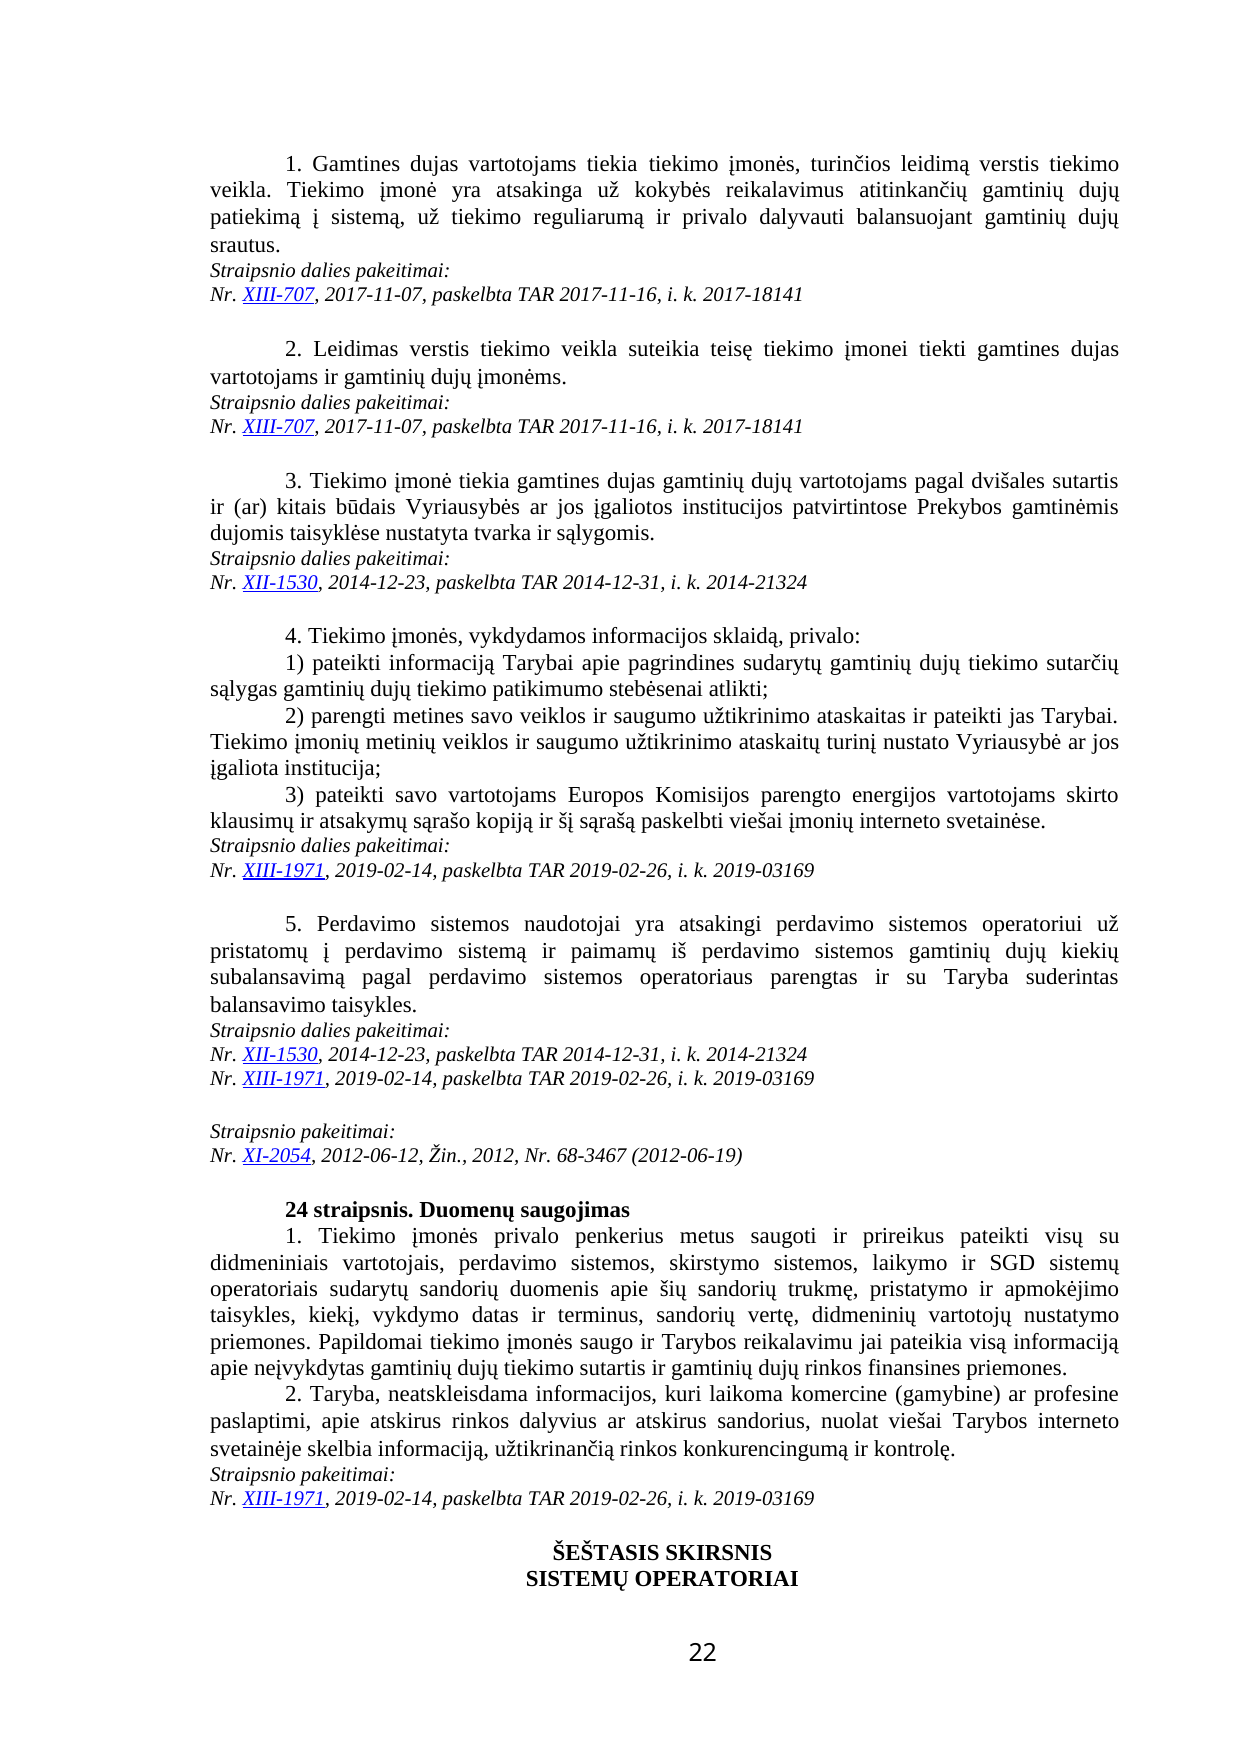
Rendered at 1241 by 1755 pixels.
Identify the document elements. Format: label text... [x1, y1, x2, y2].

text 24 straipsnis. Duomenų saugojimas [210, 1196, 1120, 1222]
text Straipsnio pakeitimai: [210, 1119, 1120, 1143]
text 2) parengti metines savo veiklos ir saugumo užtikrinimo ataskaitas ir pateikti jas Tarybai. Tiekimo įmonių metinių veiklos ir saugumo užtikrinimo ataskaitų turinį nustato Vyriausybė ar jos įgaliota institucija; [210, 702, 1120, 781]
text Straipsnio dalies pakeitimai: [210, 546, 1120, 570]
text Straipsnio dalies pakeitimai: [210, 1018, 1120, 1042]
text 1. Tiekimo įmonės privalo penkerius metus saugoti ir prireikus pateikti visų su didmeniniais vartotojais, perdavimo sistemos, skirstymo sistemos, laikymo ir SGD sistemų operatoriais sudarytų sandorių duomenis apie šių sandorių trukmę, pristatymo ir apmokėjimo taisykles, kiekį, vykdymo datas ir terminus, sandorių vertę, didmeninių vartotojų nustatymo priemones. Papildomai tiekimo įmonės saugo ir Tarybos reikalavimu jai pateikia visą informaciją apie neįvykdytas gamtinių dujų tiekimo sutartis ir gamtinių dujų rinkos finansines priemones. [210, 1222, 1120, 1380]
text Nr. XII-1530, 2014-12-23, paskelbta TAR 2014-12-31, i. k. 2014-21324 [210, 570, 1120, 594]
text Nr. XIII-1971, 2019-02-14, paskelbta TAR 2019-02-26, i. k. 2019-03169 [210, 1486, 1120, 1510]
text Straipsnio dalies pakeitimai: [210, 390, 1120, 414]
text 3) pateikti savo vartotojams Europos Komisijos parengto energijos vartotojams skirto klausimų ir atsakymų sąrašo kopiją ir šį sąrašą paskelbti viešai įmonių interneto svetainėse. [210, 781, 1120, 833]
text 2. Leidimas verstis tiekimo veikla suteikia teisę tiekimo įmonei tiekti gamtines dujas vartotojams ir gamtinių dujų įmonėms. [210, 335, 1120, 390]
text 5. Perdavimo sistemos naudotojai yra atsakingi perdavimo sistemos operatoriui už pristatomų į perdavimo sistemą ir paimamų iš perdavimo sistemos gamtinių dujų kiekių subalansavimą pagal perdavimo sistemos operatoriaus parengtas ir su Taryba suderintas balansavimo taisykles. [210, 910, 1120, 1018]
text Straipsnio dalies pakeitimai: [210, 258, 1120, 282]
text Straipsnio pakeitimai: [210, 1462, 1120, 1486]
text ŠEŠTASIS SKIRSNIS [210, 1539, 1114, 1565]
text Nr. XI-2054, 2012-06-12, Žin., 2012, Nr. 68-3467 (2012-06-19) [210, 1143, 1120, 1167]
text Nr. XIII-707, 2017-11-07, paskelbta TAR 2017-11-16, i. k. 2017-18141 [210, 282, 1120, 306]
text 4. Tiekimo įmonės, vykdydamos informacijos sklaidą, privalo: [210, 623, 1120, 649]
text 3. Tiekimo įmonė tiekia gamtines dujas gamtinių dujų vartotojams pagal dvišales sutartis ir (ar) kitais būdais Vyriausybės ar jos įgaliotos institucijos patvirtintose Prekybos gamtinėmis dujomis taisyklėse nustatyta tvarka ir sąlygomis. [210, 467, 1120, 546]
text 1) pateikti informaciją Tarybai apie pagrindines sudarytų gamtinių dujų tiekimo sutarčių sąlygas gamtinių dujų tiekimo patikimumo stebėsenai atlikti; [210, 649, 1120, 702]
text Nr. XIII-1971, 2019-02-14, paskelbta TAR 2019-02-26, i. k. 2019-03169 [210, 857, 1120, 882]
text 1. Gamtines dujas vartotojams tiekia tiekimo įmonės, turinčios leidimą verstis tiekimo veikla. Tiekimo įmonė yra atsakinga už kokybės reikalavimus atitinkančių gamtinių dujų patiekimą į sistemą, už tiekimo reguliarumą ir privalo dalyvauti balansuojant gamtinių dujų srautus. [210, 150, 1120, 258]
text Nr. XIII-1971, 2019-02-14, paskelbta TAR 2019-02-26, i. k. 2019-03169 [210, 1066, 1120, 1090]
text Nr. XII-1530, 2014-12-23, paskelbta TAR 2014-12-31, i. k. 2014-21324 [210, 1042, 1120, 1066]
text SISTEMŲ OPERATORIAI [210, 1565, 1114, 1591]
text Nr. XIII-707, 2017-11-07, paskelbta TAR 2017-11-16, i. k. 2017-18141 [210, 414, 1120, 438]
text Straipsnio dalies pakeitimai: [210, 833, 1120, 857]
text 2. Taryba, neatskleisdama informacijos, kuri laikoma komercine (gamybine) ar profesine paslaptimi, apie atskirus rinkos dalyvius ar atskirus sandorius, nuolat viešai Tarybos interneto svetainėje skelbia informaciją, užtikrinančią rinkos konkurencingumą ir kontrolę. [210, 1380, 1120, 1462]
